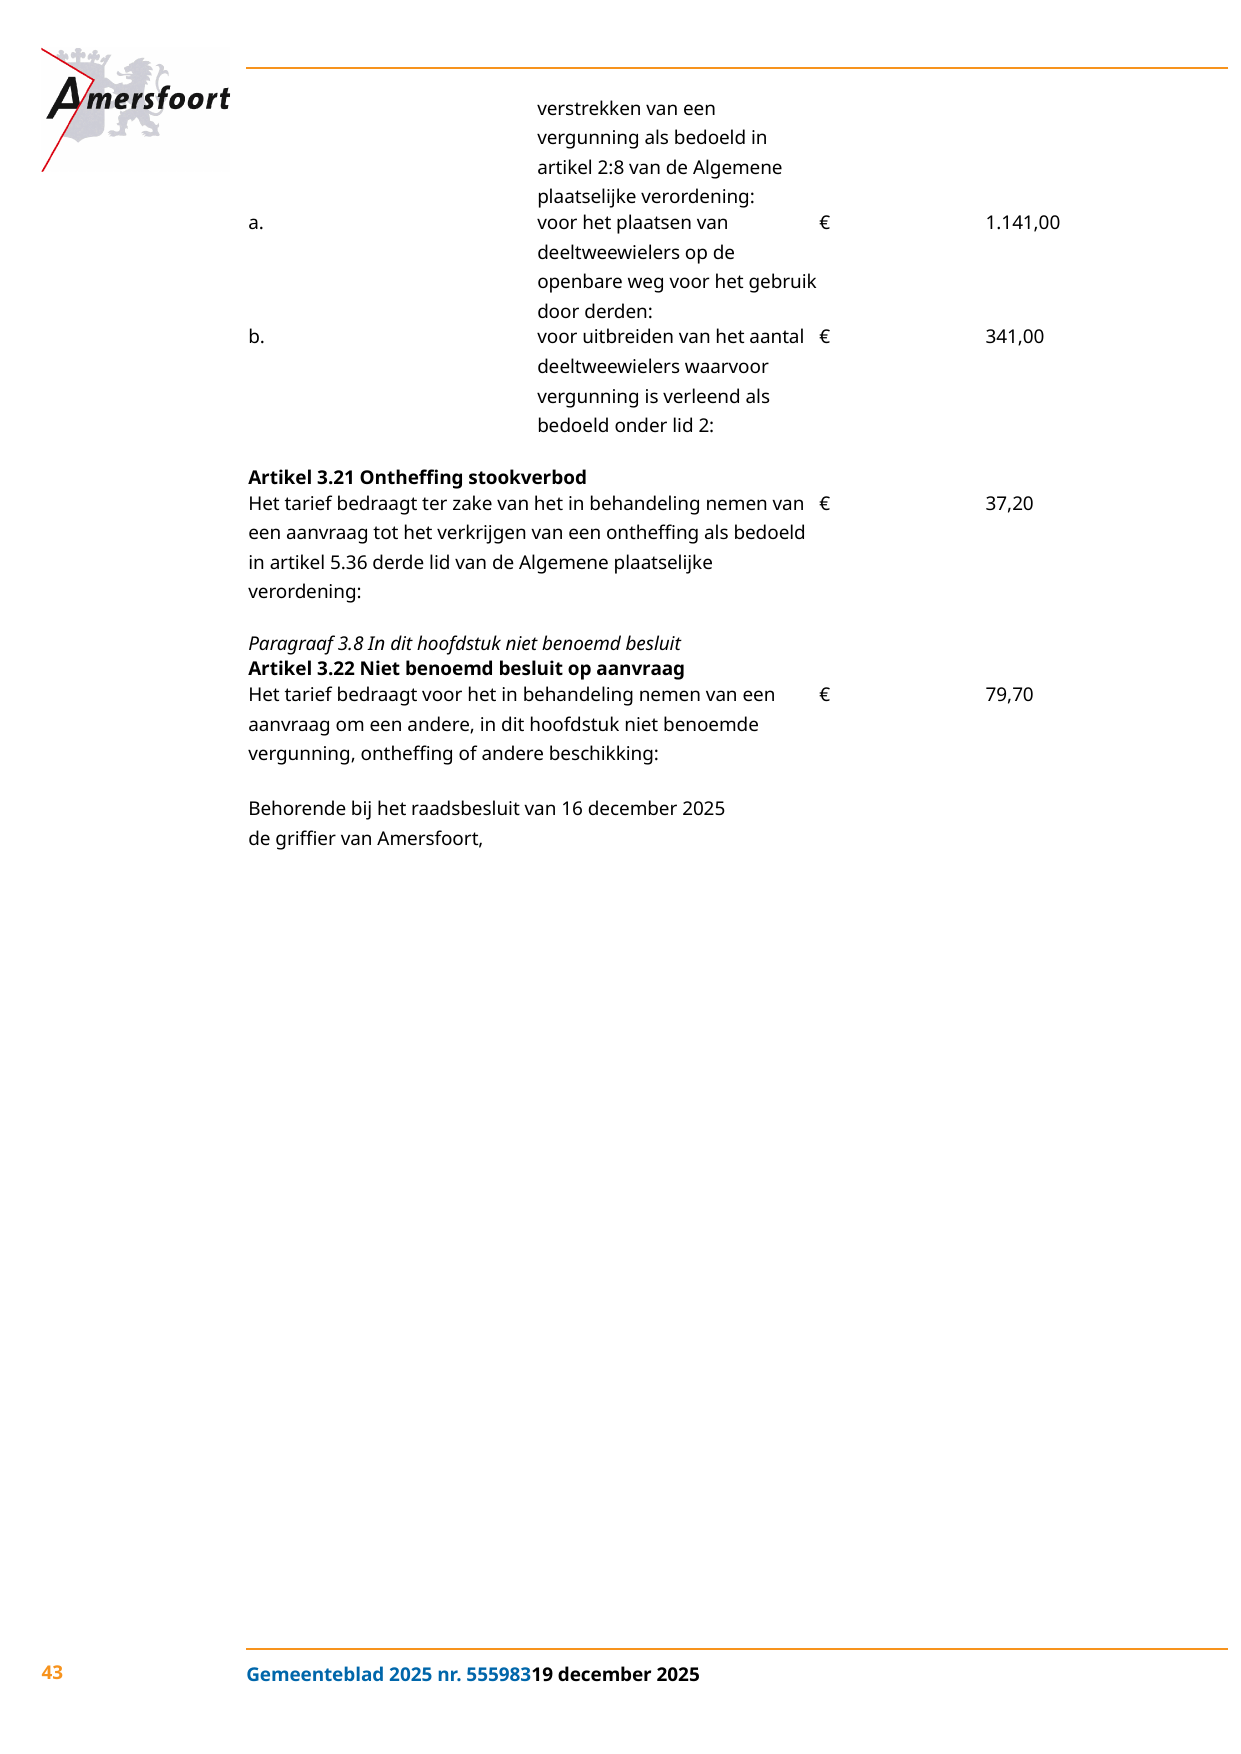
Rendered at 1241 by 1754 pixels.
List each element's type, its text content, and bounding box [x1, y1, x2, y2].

table_cell 37,20 [985, 490, 1152, 604]
table_cell [985, 604, 1152, 630]
text Behorende bij het raadsbesluit van 16 december 2025 [248, 795, 1152, 821]
table_cell [248, 95, 537, 209]
table_cell [819, 766, 985, 792]
table_cell [819, 438, 985, 464]
table_cell Artikel 3.22 Niet benoemd besluit op aanvraag [248, 656, 819, 681]
table_cell [819, 464, 985, 490]
table_cell [985, 766, 1152, 792]
table_cell [985, 464, 1152, 490]
table_cell voor uitbreiden van het aantal deeltweewielers waarvoor vergunning is verleend als bedoeld onder lid 2: [537, 324, 819, 438]
table_cell Het tarief bedraagt ter zake van het in behandeling nemen van een aanvraag tot het verkrijgen van een ontheffing als bedoeld in artikel 5.36 derde lid van de Algemene plaatselijke verordening: [248, 490, 819, 604]
table_cell [248, 604, 537, 630]
table_cell [537, 604, 819, 630]
table_cell Artikel 3.21 Ontheffing stookverbod [248, 464, 819, 490]
table_cell [537, 438, 819, 464]
table_cell 79,70 [985, 681, 1152, 766]
table_cell [985, 438, 1152, 464]
table_cell 1.141,00 [985, 209, 1152, 324]
table_cell verstrekken van een vergunning als bedoeld in artikel 2:8 van de Algemene plaatselijke verordening: [537, 95, 819, 209]
table_cell Het tarief bedraagt voor het in behandeling nemen van een aanvraag om een andere, in dit hoofdstuk niet benoemde vergunning, ontheffing of andere beschikking: [248, 681, 819, 766]
table_cell € [819, 209, 985, 324]
table_cell Paragraaf 3.8 In dit hoofdstuk niet benoemd besluit [248, 630, 819, 656]
table_cell [819, 630, 985, 656]
table_cell € [819, 490, 985, 604]
table_cell [985, 656, 1152, 681]
table_cell € [819, 324, 985, 438]
table_cell [819, 95, 985, 209]
table_cell € [819, 681, 985, 766]
table_cell [819, 604, 985, 630]
table_cell 341,00 [985, 324, 1152, 438]
table_cell [985, 630, 1152, 656]
table_cell b. [248, 324, 537, 438]
table_cell [248, 766, 537, 792]
text de griffier van Amersfoort, [248, 825, 1152, 851]
table_cell voor het plaatsen van deeltweewielers op de openbare weg voor het gebruik door derden: [537, 209, 819, 324]
table_cell [819, 656, 985, 681]
table_cell [248, 438, 537, 464]
picture [41, 47, 231, 172]
table_cell [537, 766, 819, 792]
table_cell a. [248, 209, 537, 324]
table_cell [985, 95, 1152, 209]
